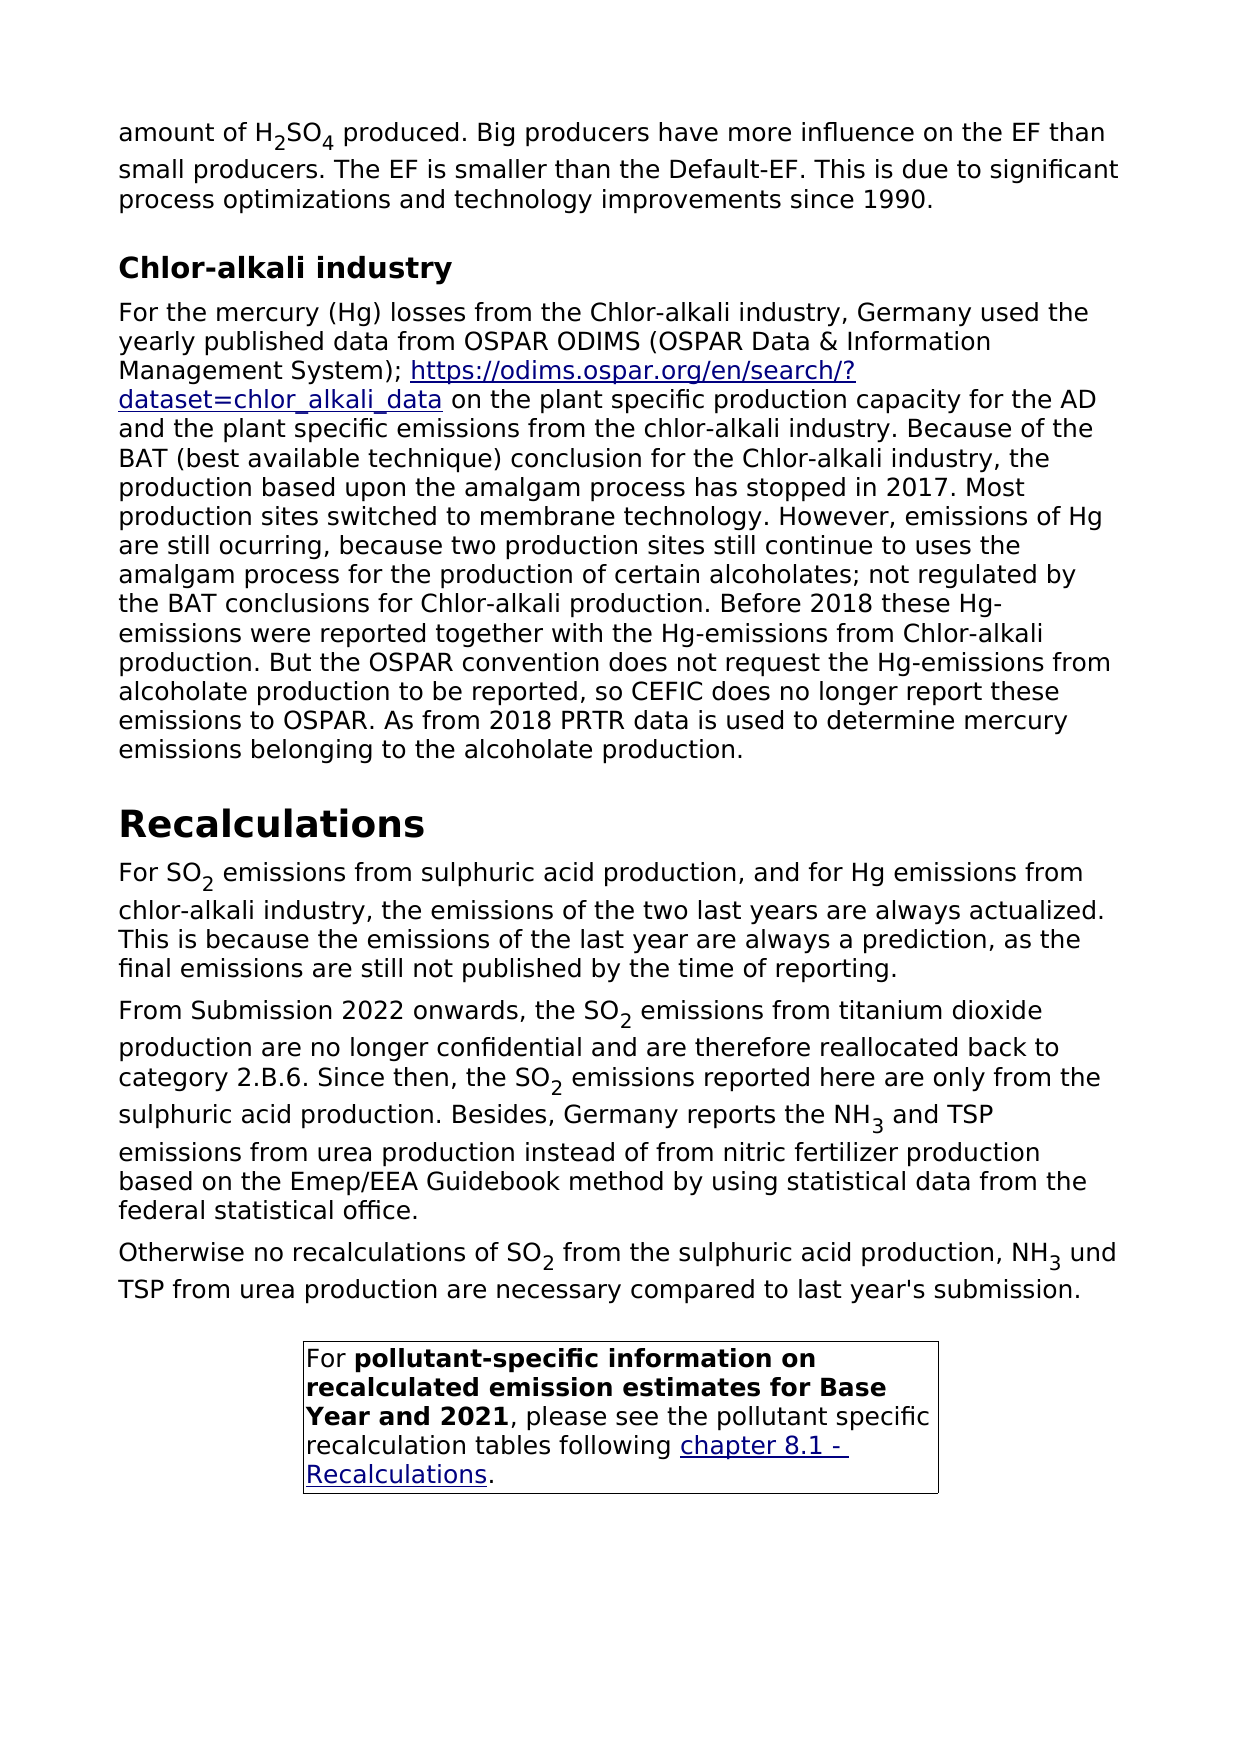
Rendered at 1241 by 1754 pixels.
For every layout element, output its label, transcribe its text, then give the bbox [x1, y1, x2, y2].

subtitle Chlor-alkali industry [118, 252, 1122, 286]
text From Submission 2022 onwards, the SO2 emissions from titanium dioxide production are no longer confidential and are therefore reallocated back to category 2.B.6. Since then, the SO2 emissions reported here are only from the sulphuric acid production. Besides, Germany reports the NH3 and TSP emissions from urea production instead of from nitric fertilizer production based on the Emep/EEA Guidebook method by using statistical data from the federal statistical office. [118, 996, 1122, 1225]
subtitle Recalculations [118, 802, 1122, 846]
table_header For pollutant-specific information on recalculated emission estimates for Base Year and 2021, please see the pollutant specific recalculation tables following chapter 8.1 - Recalculations. [304, 1342, 938, 1493]
text For the mercury (Hg) losses from the Chlor-alkali industry, Germany used the yearly published data from OSPAR ODIMS (OSPAR Data & Information Management System); https://odims.ospar.org/en/search/?dataset=chlor_alkali_data on the plant specific production capacity for the AD and the plant specific emissions from the chlor-alkali industry. Because of the BAT (best available technique) conclusion for the Chlor-alkali industry, the production based upon the amalgam process has stopped in 2017. Most production sites switched to membrane technology. However, emissions of Hg are still ocurring, because two production sites still continue to uses the amalgam process for the production of certain alcoholates; not regulated by the BAT conclusions for Chlor-alkali production. Before 2018 these Hg-emissions were reported together with the Hg-emissions from Chlor-alkali production. But the OSPAR convention does not request the Hg-emissions from alcoholate production to be reported, so CEFIC does no longer report these emissions to OSPAR. As from 2018 PRTR data is used to determine mercury emissions belonging to the alcoholate production. [118, 298, 1122, 765]
text amount of H2SO4 produced. Big producers have more influence on the EF than small producers. The EF is smaller than the Default-EF. This is due to significant process optimizations and technology improvements since 1990. [118, 118, 1122, 214]
text Otherwise no recalculations of SO2 from the sulphuric acid production, NH3 und TSP from urea production are necessary compared to last year's submission. [118, 1238, 1122, 1305]
text For SO2 emissions from sulphuric acid production, and for Hg emissions from chlor-alkali industry, the emissions of the two last years are always actualized. This is because the emissions of the last year are always a prediction, as the final emissions are still not published by the time of reporting. [118, 858, 1122, 983]
